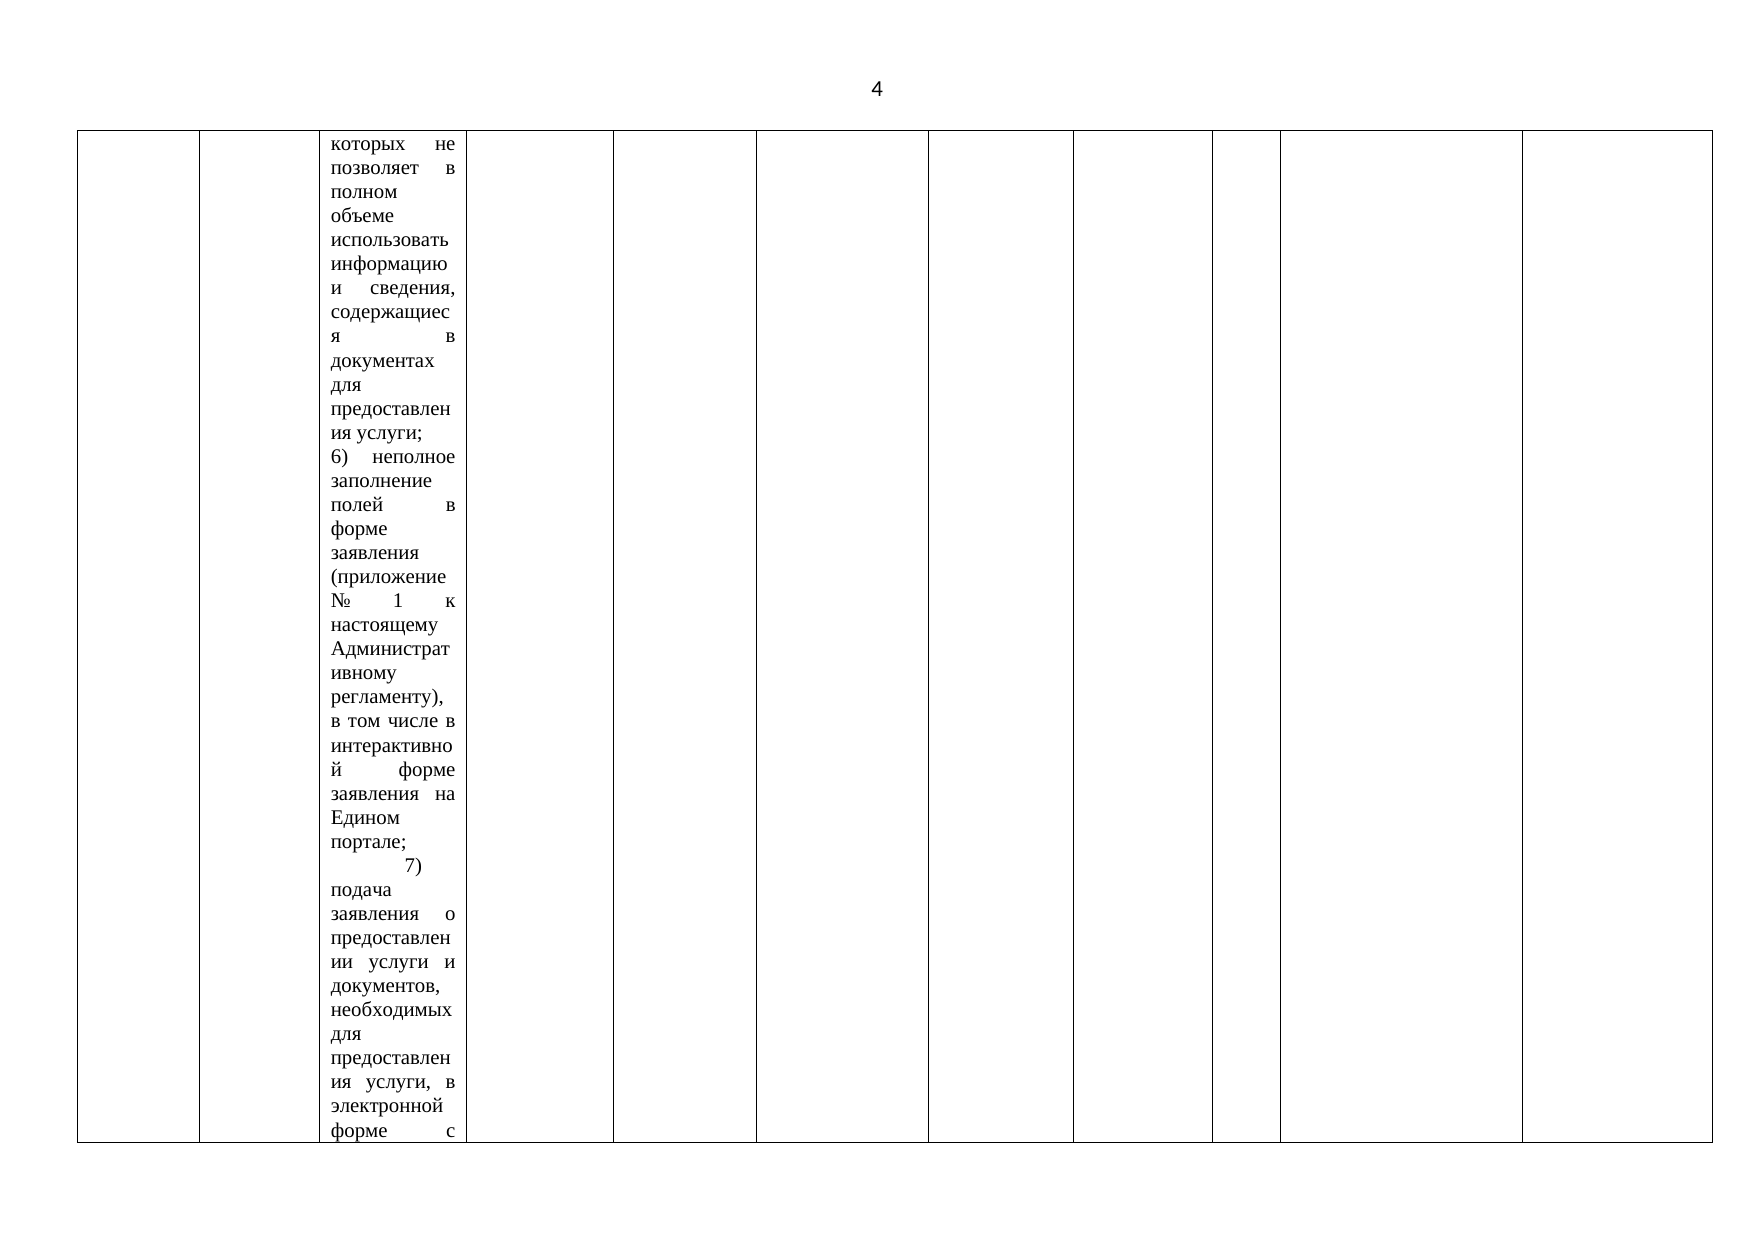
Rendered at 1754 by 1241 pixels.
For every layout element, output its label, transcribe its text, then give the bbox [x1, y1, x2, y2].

table_cell [1523, 131, 1712, 1142]
table_cell [200, 131, 319, 1142]
table_cell [78, 131, 199, 1142]
table_cell [929, 131, 1073, 1142]
table_cell которых не позволяет в полном объеме использовать информацию и сведения, содержащиеся в документах для предоставления услуги; 6) неполное заполнение полей в форме заявления (приложение № 1 к настоящему Административному регламенту), в том числе в интерактивной форме заявления на Едином портале; 7) подача заявления о предоставлении услуги и документов, необходимых для предоставления услуги, в электронной форме с [320, 131, 466, 1142]
table_cell [614, 131, 756, 1142]
table_cell [1281, 131, 1522, 1142]
table_cell - [1213, 131, 1280, 1142]
table_cell - [757, 131, 928, 1142]
table_cell - [1074, 131, 1212, 1142]
table_cell [467, 131, 613, 1142]
